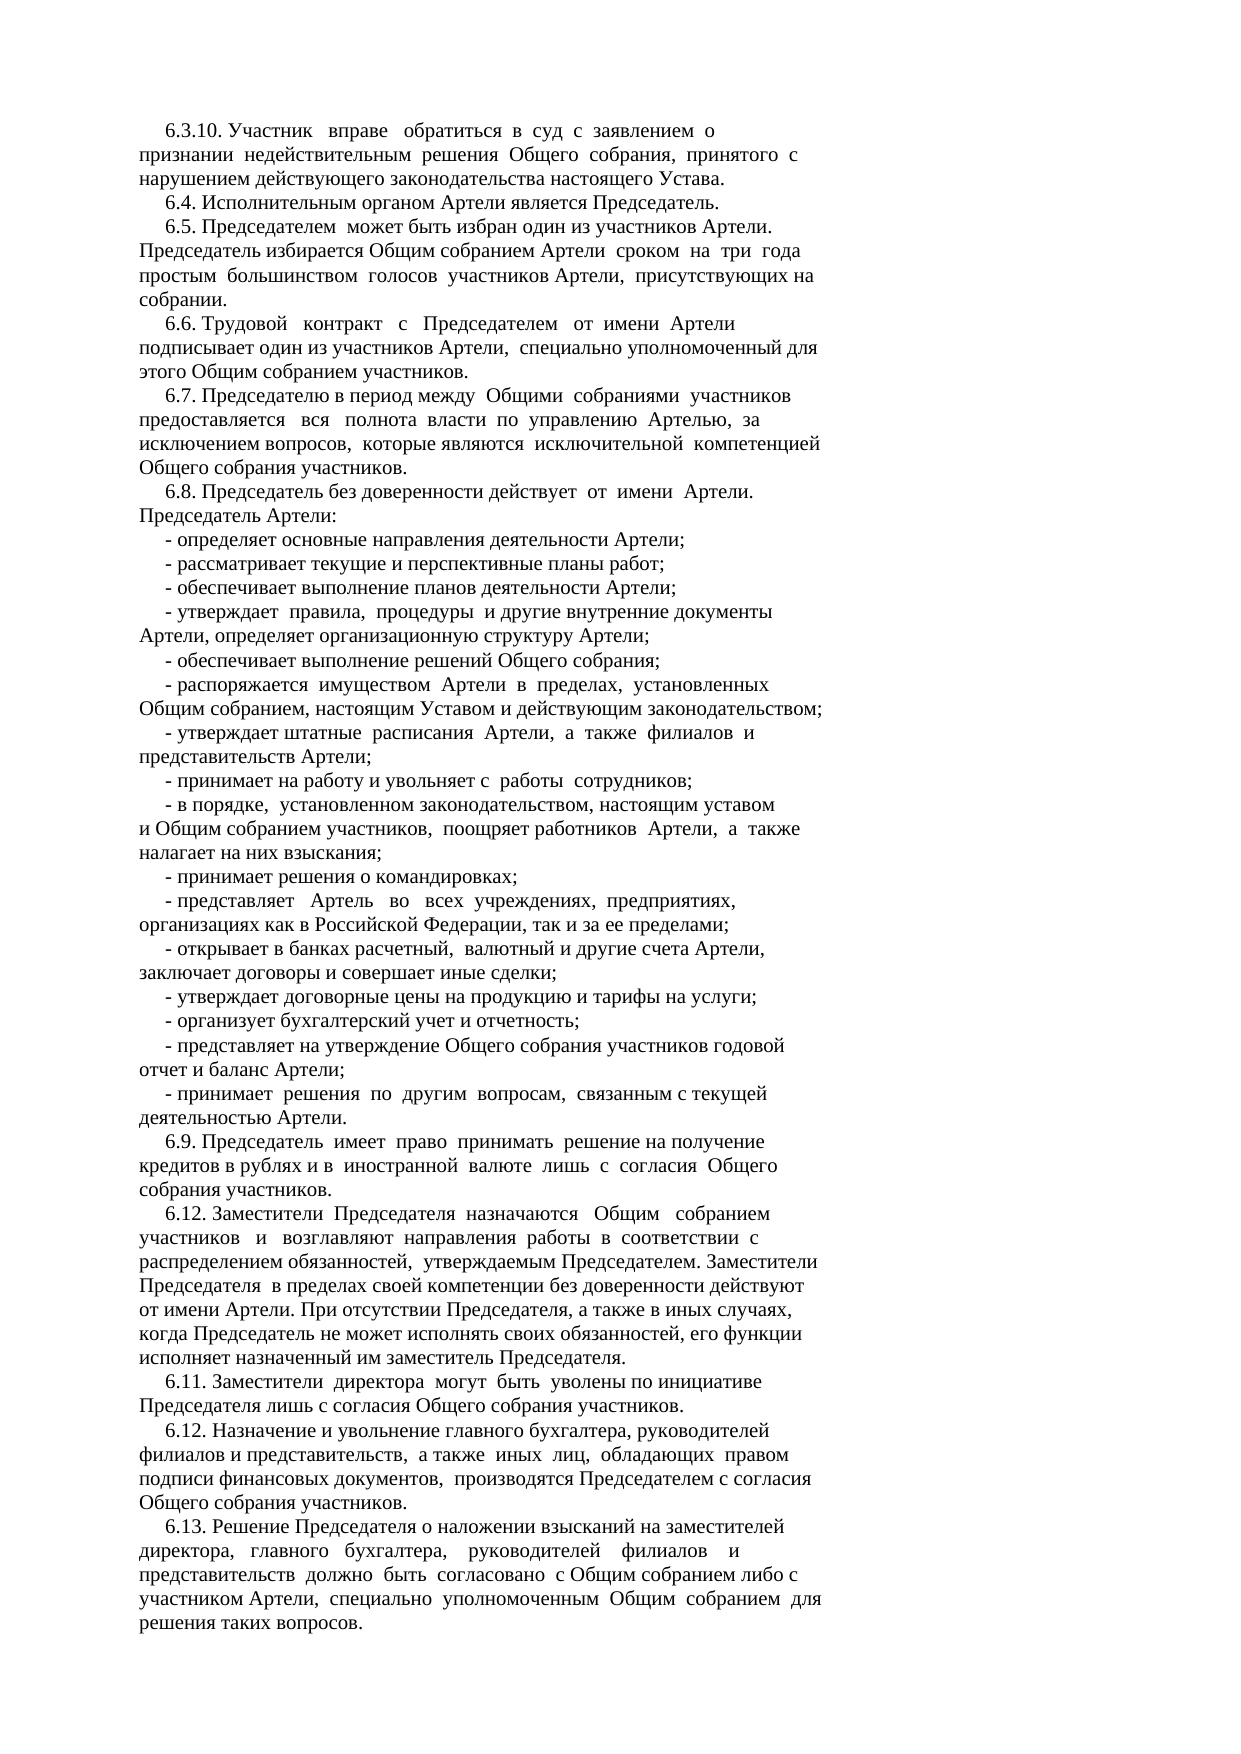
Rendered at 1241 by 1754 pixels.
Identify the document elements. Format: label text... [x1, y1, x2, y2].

text 6.4. Исполнительным органом Артели является Председатель. [118, 190, 1122, 214]
text признании недействительным решения Общего собрания, принятого с [118, 142, 1122, 166]
text Общего собрания участников. [118, 455, 1122, 479]
text - распоряжается имуществом Артели в пределах, установленных [118, 672, 1122, 696]
text участников и возглавляют направления работы в соответствии с [118, 1225, 1122, 1249]
text 6.7. Председателю в период между Общими собраниями участников [118, 383, 1122, 407]
text собрании. [118, 287, 1122, 311]
text - организует бухгалтерский учет и отчетность; [118, 1008, 1122, 1032]
text - утверждает правила, процедуры и другие внутренние документы [118, 599, 1122, 623]
text налагает на них взыскания; [118, 840, 1122, 864]
text 6.6. Трудовой контракт с Председателем от имени Артели [118, 311, 1122, 335]
text - в порядке, установленном законодательством, настоящим уставом [118, 792, 1122, 816]
text исключением вопросов, которые являются исключительной компетенцией [118, 431, 1122, 455]
text - принимает на работу и увольняет с работы сотрудников; [118, 768, 1122, 792]
text представительств Артели; [118, 744, 1122, 768]
text - рассматривает текущие и перспективные планы работ; [118, 551, 1122, 575]
text Председатель избирается Общим собранием Артели сроком на три года [118, 238, 1122, 262]
text директора, главного бухгалтера, руководителей филиалов и [118, 1538, 1122, 1562]
text этого Общим собранием участников. [118, 359, 1122, 383]
text Общего собрания участников. [118, 1490, 1122, 1514]
text - обеспечивает выполнение планов деятельности Артели; [118, 575, 1122, 599]
text 6.12. Назначение и увольнение главного бухгалтера, руководителей [118, 1417, 1122, 1442]
text от имени Артели. При отсутствии Председателя, а также в иных случаях, [118, 1297, 1122, 1321]
text кредитов в рублях и в иностранной валюте лишь с согласия Общего [118, 1153, 1122, 1177]
text деятельностью Артели. [118, 1105, 1122, 1129]
text 6.5. Председателем может быть избран один из участников Артели. [118, 214, 1122, 238]
text - представляет Артель во всех учреждениях, предприятиях, [118, 888, 1122, 912]
text 6.3.10. Участник вправе обратиться в суд с заявлением о [118, 118, 1122, 142]
text решения таких вопросов. [118, 1610, 1122, 1634]
text собрания участников. [118, 1177, 1122, 1201]
text - открывает в банках расчетный, валютный и другие счета Артели, [118, 936, 1122, 960]
text представительств должно быть согласовано с Общим собранием либо с [118, 1562, 1122, 1586]
text - определяет основные направления деятельности Артели; [118, 527, 1122, 551]
text - утверждает штатные расписания Артели, а также филиалов и [118, 720, 1122, 744]
text когда Председатель не может исполнять своих обязанностей, его функции [118, 1321, 1122, 1345]
text - принимает решения по другим вопросам, связанным с текущей [118, 1081, 1122, 1105]
text 6.12. Заместители Председателя назначаются Общим собранием [118, 1201, 1122, 1225]
text распределением обязанностей, утверждаемым Председателем. Заместители [118, 1249, 1122, 1273]
text Артели, определяет организационную структуру Артели; [118, 623, 1122, 647]
text заключает договоры и совершает иные сделки; [118, 960, 1122, 984]
text 6.11. Заместители директора могут быть уволены по инициативе [118, 1369, 1122, 1393]
text - представляет на утверждение Общего собрания участников годовой [118, 1032, 1122, 1057]
text Председателя в пределах своей компетенции без доверенности действуют [118, 1273, 1122, 1297]
text Общим собранием, настоящим Уставом и действующим законодательством; [118, 696, 1122, 720]
text 6.8. Председатель без доверенности действует от имени Артели. [118, 479, 1122, 503]
text - утверждает договорные цены на продукцию и тарифы на услуги; [118, 984, 1122, 1008]
text отчет и баланс Артели; [118, 1057, 1122, 1081]
text подписывает один из участников Артели, специально уполномоченный для [118, 335, 1122, 359]
text Председателя лишь с согласия Общего собрания участников. [118, 1393, 1122, 1417]
text - принимает решения о командировках; [118, 864, 1122, 888]
text Председатель Артели: [118, 503, 1122, 527]
text участником Артели, специально уполномоченным Общим собранием для [118, 1586, 1122, 1610]
text и Общим собранием участников, поощряет работников Артели, а также [118, 816, 1122, 840]
text исполняет назначенный им заместитель Председателя. [118, 1345, 1122, 1369]
text организациях как в Российской Федерации, так и за ее пределами; [118, 912, 1122, 936]
text - обеспечивает выполнение решений Общего собрания; [118, 647, 1122, 672]
text подписи финансовых документов, производятся Председателем с согласия [118, 1466, 1122, 1490]
text 6.13. Решение Председателя о наложении взысканий на заместителей [118, 1514, 1122, 1538]
text филиалов и представительств, а также иных лиц, обладающих правом [118, 1442, 1122, 1466]
text предоставляется вся полнота власти по управлению Артелью, за [118, 407, 1122, 431]
text простым большинством голосов участников Артели, присутствующих на [118, 262, 1122, 287]
text нарушением действующего законодательства настоящего Устава. [118, 166, 1122, 190]
text 6.9. Председатель имеет право принимать решение на получение [118, 1129, 1122, 1153]
